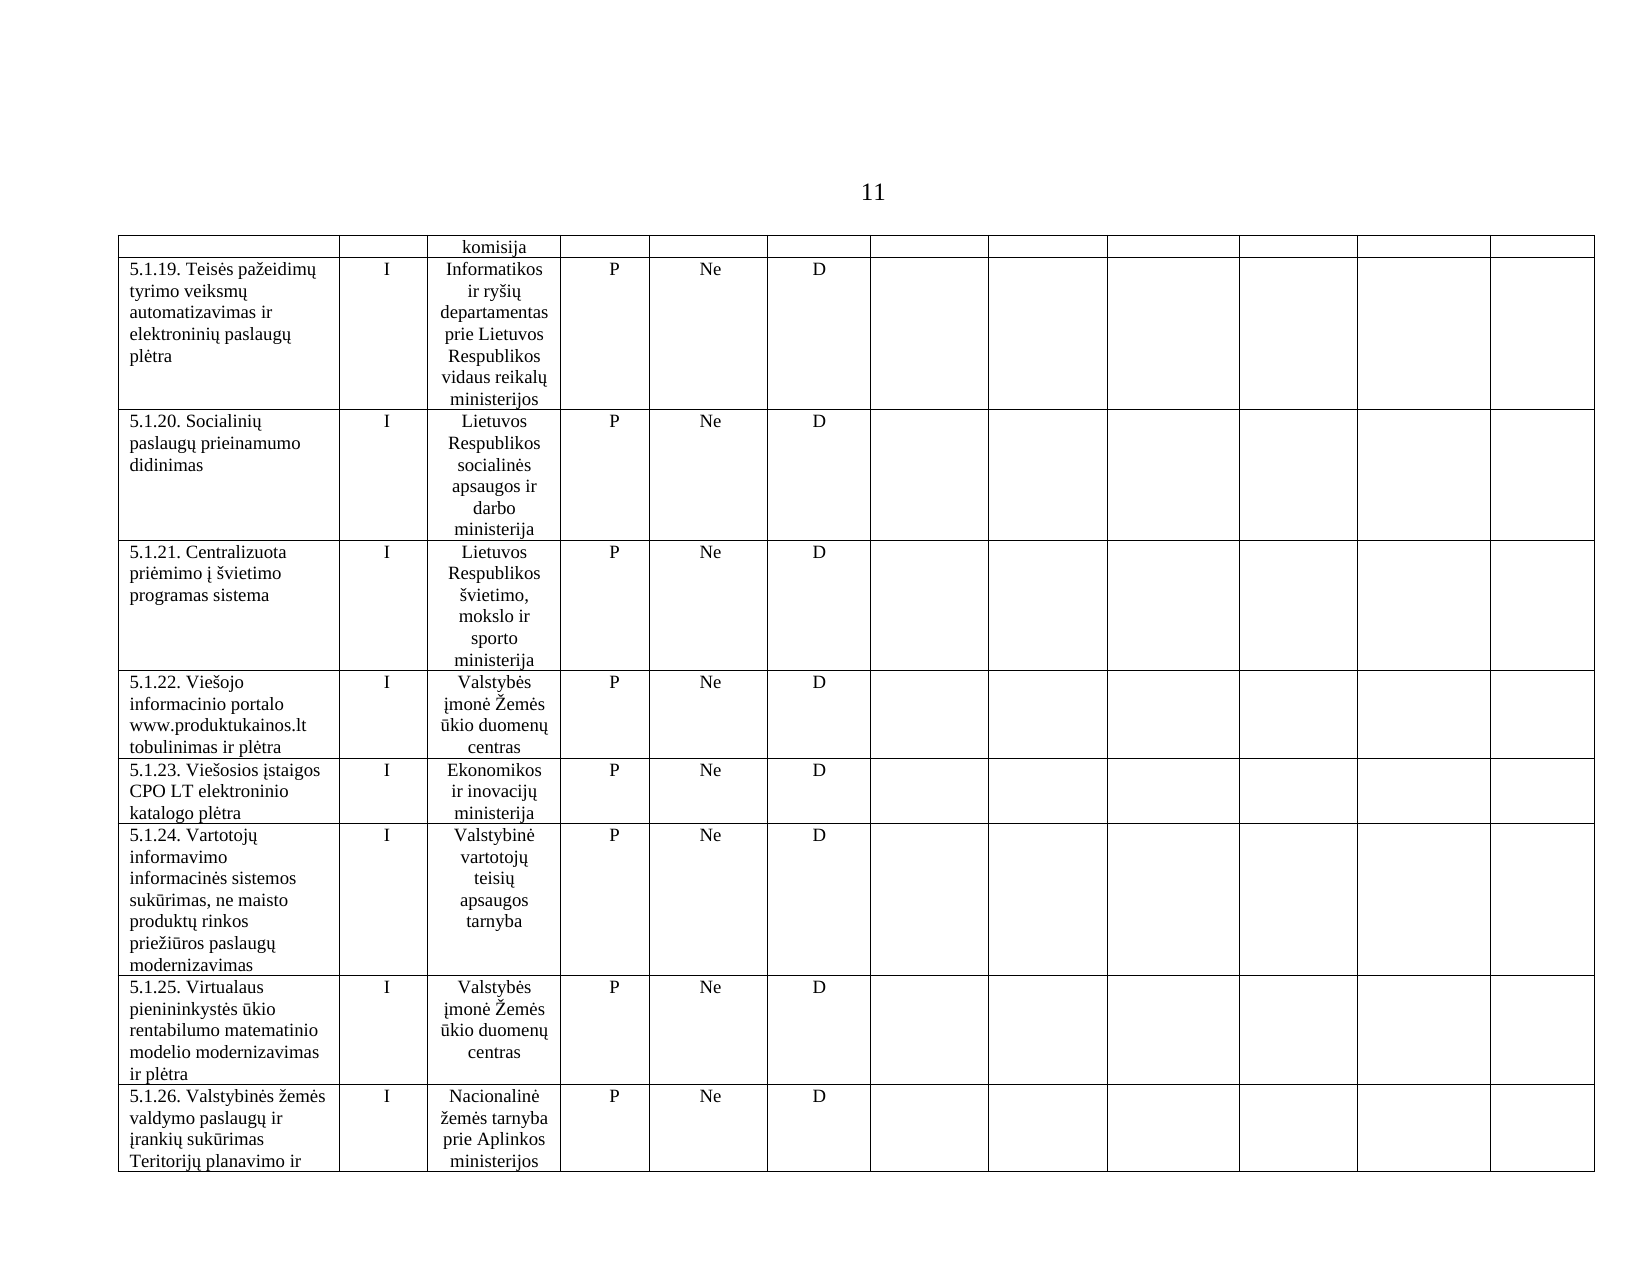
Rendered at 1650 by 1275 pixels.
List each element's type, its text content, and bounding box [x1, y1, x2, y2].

table_cell [768, 236, 870, 257]
table_cell I [340, 410, 427, 540]
table_cell [1108, 759, 1239, 823]
table_cell [1358, 541, 1490, 670]
table_cell [1491, 258, 1594, 409]
table_cell I [340, 671, 427, 757]
table_cell 5.1.25. Virtualaus pienininkystės ūkio rentabilumo matematinio modelio modernizavimas ir plėtra [119, 976, 339, 1084]
table_cell [1108, 976, 1239, 1084]
table_cell [871, 824, 988, 975]
table_cell [989, 258, 1107, 409]
table_cell [989, 824, 1107, 975]
table_cell [1240, 236, 1357, 257]
table_cell I [340, 258, 427, 409]
table_cell [1491, 1085, 1594, 1171]
table_cell Ne [650, 1085, 767, 1171]
table_cell [1358, 976, 1490, 1084]
table_cell D [768, 671, 870, 757]
table_cell [871, 410, 988, 540]
table_cell [1108, 236, 1239, 257]
table_cell [871, 671, 988, 757]
table_cell P [561, 410, 649, 540]
table_cell [1240, 258, 1357, 409]
table_cell [989, 410, 1107, 540]
table_cell [871, 236, 988, 257]
table_cell [650, 236, 767, 257]
table_cell [871, 258, 988, 409]
table_cell [1358, 236, 1490, 257]
table_cell Valstybinė vartotojų teisių apsaugos tarnyba [428, 824, 560, 975]
table_cell P [561, 824, 649, 975]
table_cell [1240, 976, 1357, 1084]
table_cell [1358, 824, 1490, 975]
table_cell 5.1.21. Centralizuota priėmimo į švietimo programas sistema [119, 541, 339, 670]
table_cell [1358, 671, 1490, 757]
table_cell I [340, 759, 427, 823]
table_cell D [768, 541, 870, 670]
table_cell P [561, 258, 649, 409]
table_cell [1240, 759, 1357, 823]
table_cell Ne [650, 410, 767, 540]
table_cell [989, 759, 1107, 823]
table_cell Nacionalinė žemės tarnyba prie Aplinkos ministerijos [428, 1085, 560, 1171]
table_cell D [768, 410, 870, 540]
table_cell Informatikos ir ryšių departamentas prie Lietuvos Respublikos vidaus reikalų ministerijos [428, 258, 560, 409]
table_cell [989, 541, 1107, 670]
table_cell [561, 236, 649, 257]
table_cell [1358, 1085, 1490, 1171]
table_cell [1491, 824, 1594, 975]
table_cell I [340, 541, 427, 670]
table_cell [1108, 410, 1239, 540]
table_cell [1240, 541, 1357, 670]
table_cell [871, 1085, 988, 1171]
table_cell komisija [428, 236, 560, 257]
table_cell [1108, 258, 1239, 409]
table_cell P [561, 976, 649, 1084]
table_cell [1491, 236, 1594, 257]
table_cell D [768, 759, 870, 823]
table_cell [1491, 671, 1594, 757]
table_cell I [340, 976, 427, 1084]
table_cell [989, 1085, 1107, 1171]
table_cell Valstybės įmonė Žemės ūkio duomenų centras [428, 671, 560, 757]
table_cell [1240, 824, 1357, 975]
table_cell [989, 236, 1107, 257]
table_cell [1240, 1085, 1357, 1171]
table_cell [871, 541, 988, 670]
table_cell [1358, 410, 1490, 540]
table_cell [1491, 410, 1594, 540]
table_cell [119, 236, 339, 257]
table_cell [1108, 671, 1239, 757]
table_cell P [561, 1085, 649, 1171]
table_cell P [561, 541, 649, 670]
table_cell 5.1.20. Socialinių paslaugų prieinamumo didinimas [119, 410, 339, 540]
table_cell 5.1.19. Teisės pažeidimų tyrimo veiksmų automatizavimas ir elektroninių paslaugų plėtra [119, 258, 339, 409]
table_cell [1108, 541, 1239, 670]
table_cell [1491, 541, 1594, 670]
table_cell Ne [650, 541, 767, 670]
table_cell Lietuvos Respublikos socialinės apsaugos ir darbo ministerija [428, 410, 560, 540]
table_cell [1240, 410, 1357, 540]
table_cell Lietuvos Respublikos švietimo, mokslo ir sporto ministerija [428, 541, 560, 670]
table_cell [1491, 976, 1594, 1084]
table_cell 5.1.22. Viešojo informacinio portalo www.produktukainos.lt tobulinimas ir plėtra [119, 671, 339, 757]
table_cell 5.1.24. Vartotojų informavimo informacinės sistemos sukūrimas, ne maisto produktų rinkos priežiūros paslaugų modernizavimas [119, 824, 339, 975]
table_cell [989, 671, 1107, 757]
table_cell [1358, 759, 1490, 823]
table_cell [1240, 671, 1357, 757]
table_cell Ne [650, 759, 767, 823]
table_cell I [340, 824, 427, 975]
table_cell 5.1.23. Viešosios įstaigos CPO LT elektroninio katalogo plėtra [119, 759, 339, 823]
table_cell [871, 759, 988, 823]
table_cell [1358, 258, 1490, 409]
table_cell D [768, 824, 870, 975]
table_cell 5.1.26. Valstybinės žemės valdymo paslaugų ir įrankių sukūrimas Teritorijų planavimo ir [119, 1085, 339, 1171]
table_cell Valstybės įmonė Žemės ūkio duomenų centras [428, 976, 560, 1084]
table_cell D [768, 258, 870, 409]
table_cell Ne [650, 824, 767, 975]
table_cell [1108, 824, 1239, 975]
table_cell I [340, 1085, 427, 1171]
table_cell P [561, 671, 649, 757]
table_cell P [561, 759, 649, 823]
table_cell [1491, 759, 1594, 823]
table_cell D [768, 976, 870, 1084]
table_cell Ne [650, 258, 767, 409]
table_cell [871, 976, 988, 1084]
table_cell Ne [650, 671, 767, 757]
table_cell [989, 976, 1107, 1084]
table_cell D [768, 1085, 870, 1171]
table_cell [1108, 1085, 1239, 1171]
table_cell [340, 236, 427, 257]
table_cell Ne [650, 976, 767, 1084]
table_cell Ekonomikos ir inovacijų ministerija [428, 759, 560, 823]
